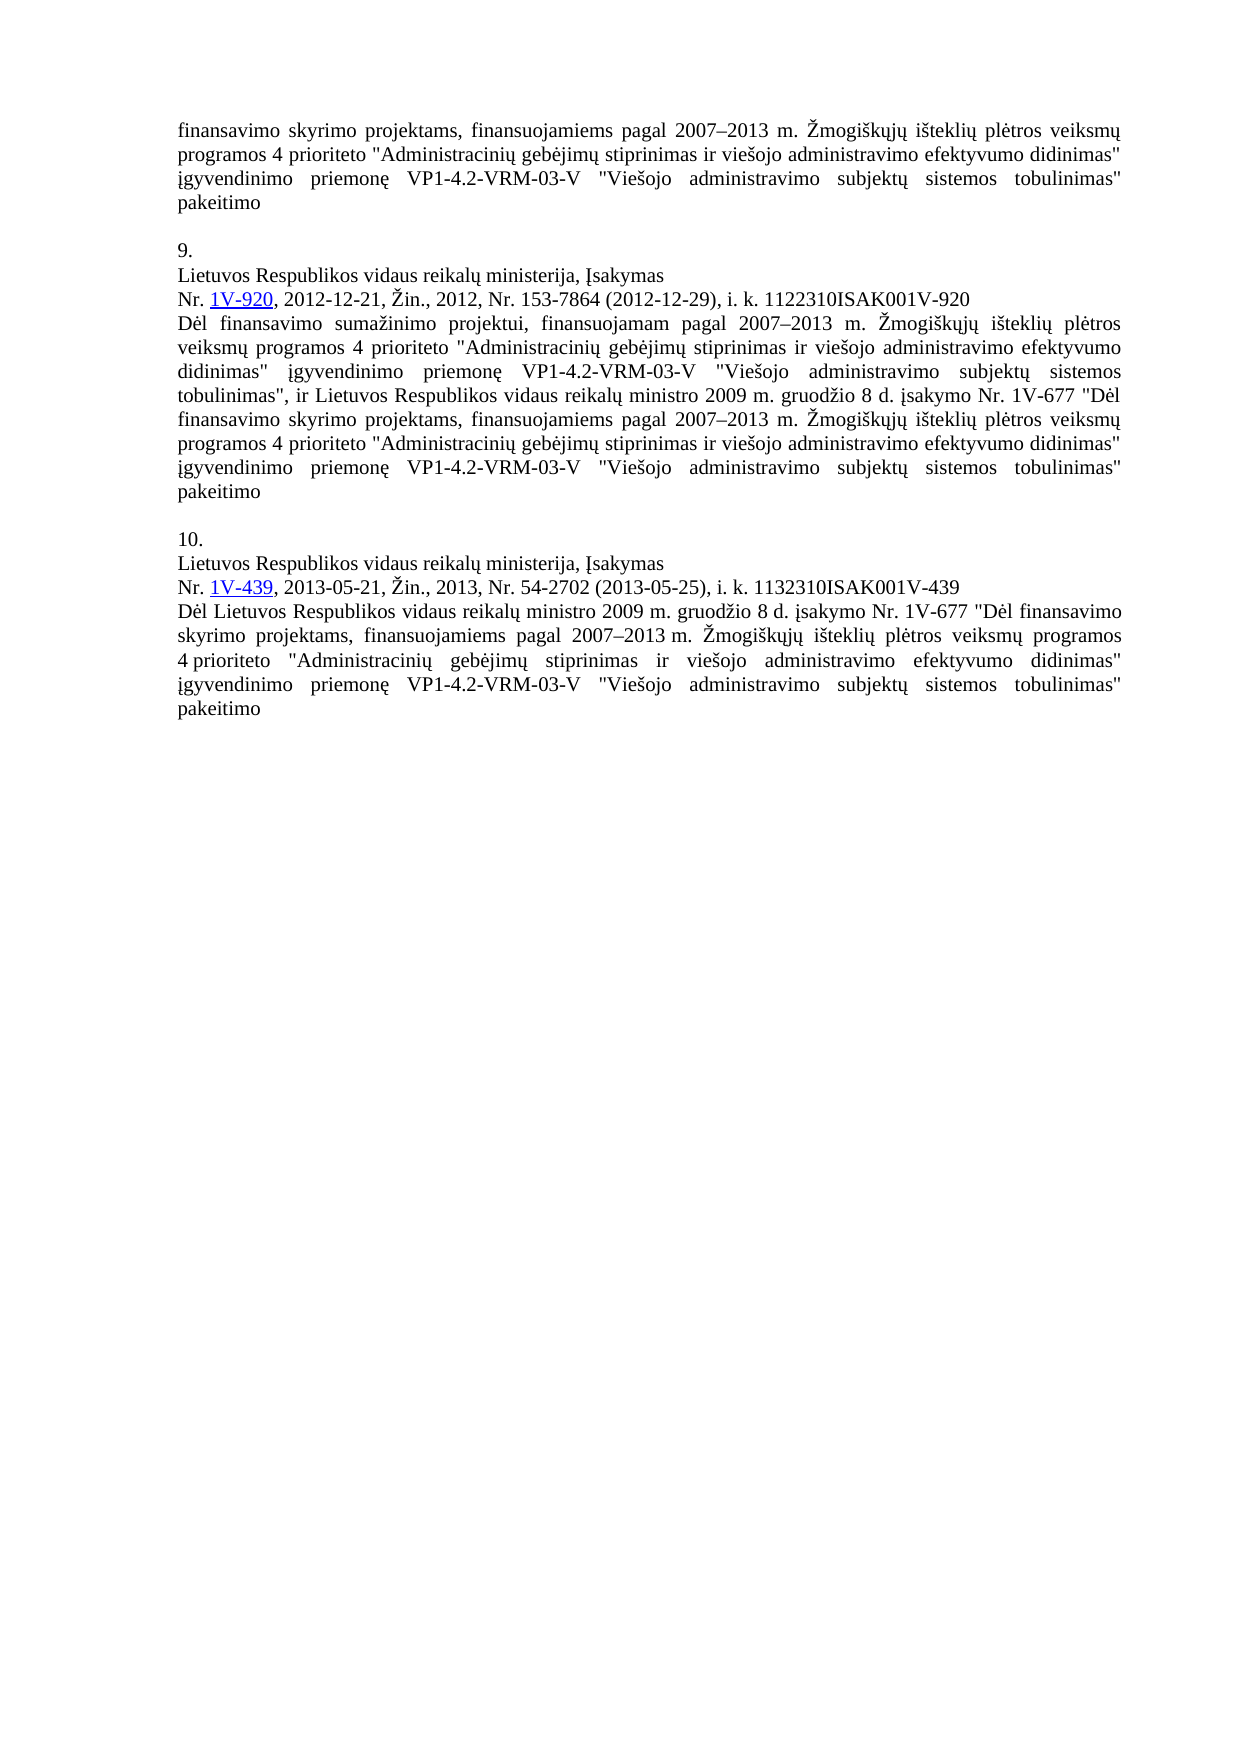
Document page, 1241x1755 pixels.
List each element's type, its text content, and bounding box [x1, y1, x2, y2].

text Dėl finansavimo sumažinimo projektui, finansuojamam pagal 2007–2013 m. Žmogiškųjų išteklių plėtros veiksmų programos 4 prioriteto "Administracinių gebėjimų stiprinimas ir viešojo administravimo efektyvumo didinimas" įgyvendinimo priemonę VP1-4.2-VRM-03-V "Viešojo administravimo subjektų sistemos tobulinimas", ir Lietuvos Respublikos vidaus reikalų ministro 2009 m. gruodžio 8 d. įsakymo Nr. 1V-677 "Dėl finansavimo skyrimo projektams, finansuojamiems pagal 2007–2013 m. Žmogiškųjų išteklių plėtros veiksmų programos 4 prioriteto "Administracinių gebėjimų stiprinimas ir viešojo administravimo efektyvumo didinimas" įgyvendinimo priemonę VP1-4.2-VRM-03-V "Viešojo administravimo subjektų sistemos tobulinimas" pakeitimo [177, 311, 1122, 503]
text 10. [177, 527, 1122, 551]
text 9. [177, 238, 1122, 262]
text Lietuvos Respublikos vidaus reikalų ministerija, Įsakymas [177, 262, 1122, 287]
text Nr. 1V-920, 2012-12-21, Žin., 2012, Nr. 153-7864 (2012-12-29), i. k. 1122310ISAK001V-920 [177, 287, 1122, 311]
text Lietuvos Respublikos vidaus reikalų ministerija, Įsakymas [177, 551, 1122, 575]
text Nr. 1V-439, 2013-05-21, Žin., 2013, Nr. 54-2702 (2013-05-25), i. k. 1132310ISAK001V-439 [177, 575, 1122, 599]
text finansavimo skyrimo projektams, finansuojamiems pagal 2007–2013 m. Žmogiškųjų išteklių plėtros veiksmų programos 4 prioriteto "Administracinių gebėjimų stiprinimas ir viešojo administravimo efektyvumo didinimas" įgyvendinimo priemonę VP1-4.2-VRM-03-V "Viešojo administravimo subjektų sistemos tobulinimas" pakeitimo [177, 118, 1122, 214]
text Dėl Lietuvos Respublikos vidaus reikalų ministro 2009 m. gruodžio 8 d. įsakymo Nr. 1V-677 "Dėl finansavimo skyrimo projektams, finansuojamiems pagal 2007–2013 m. Žmogiškųjų išteklių plėtros veiksmų programos 4 prioriteto "Administracinių gebėjimų stiprinimas ir viešojo administravimo efektyvumo didinimas" įgyvendinimo priemonę VP1-4.2-VRM-03-V "Viešojo administravimo subjektų sistemos tobulinimas" pakeitimo [177, 599, 1122, 720]
